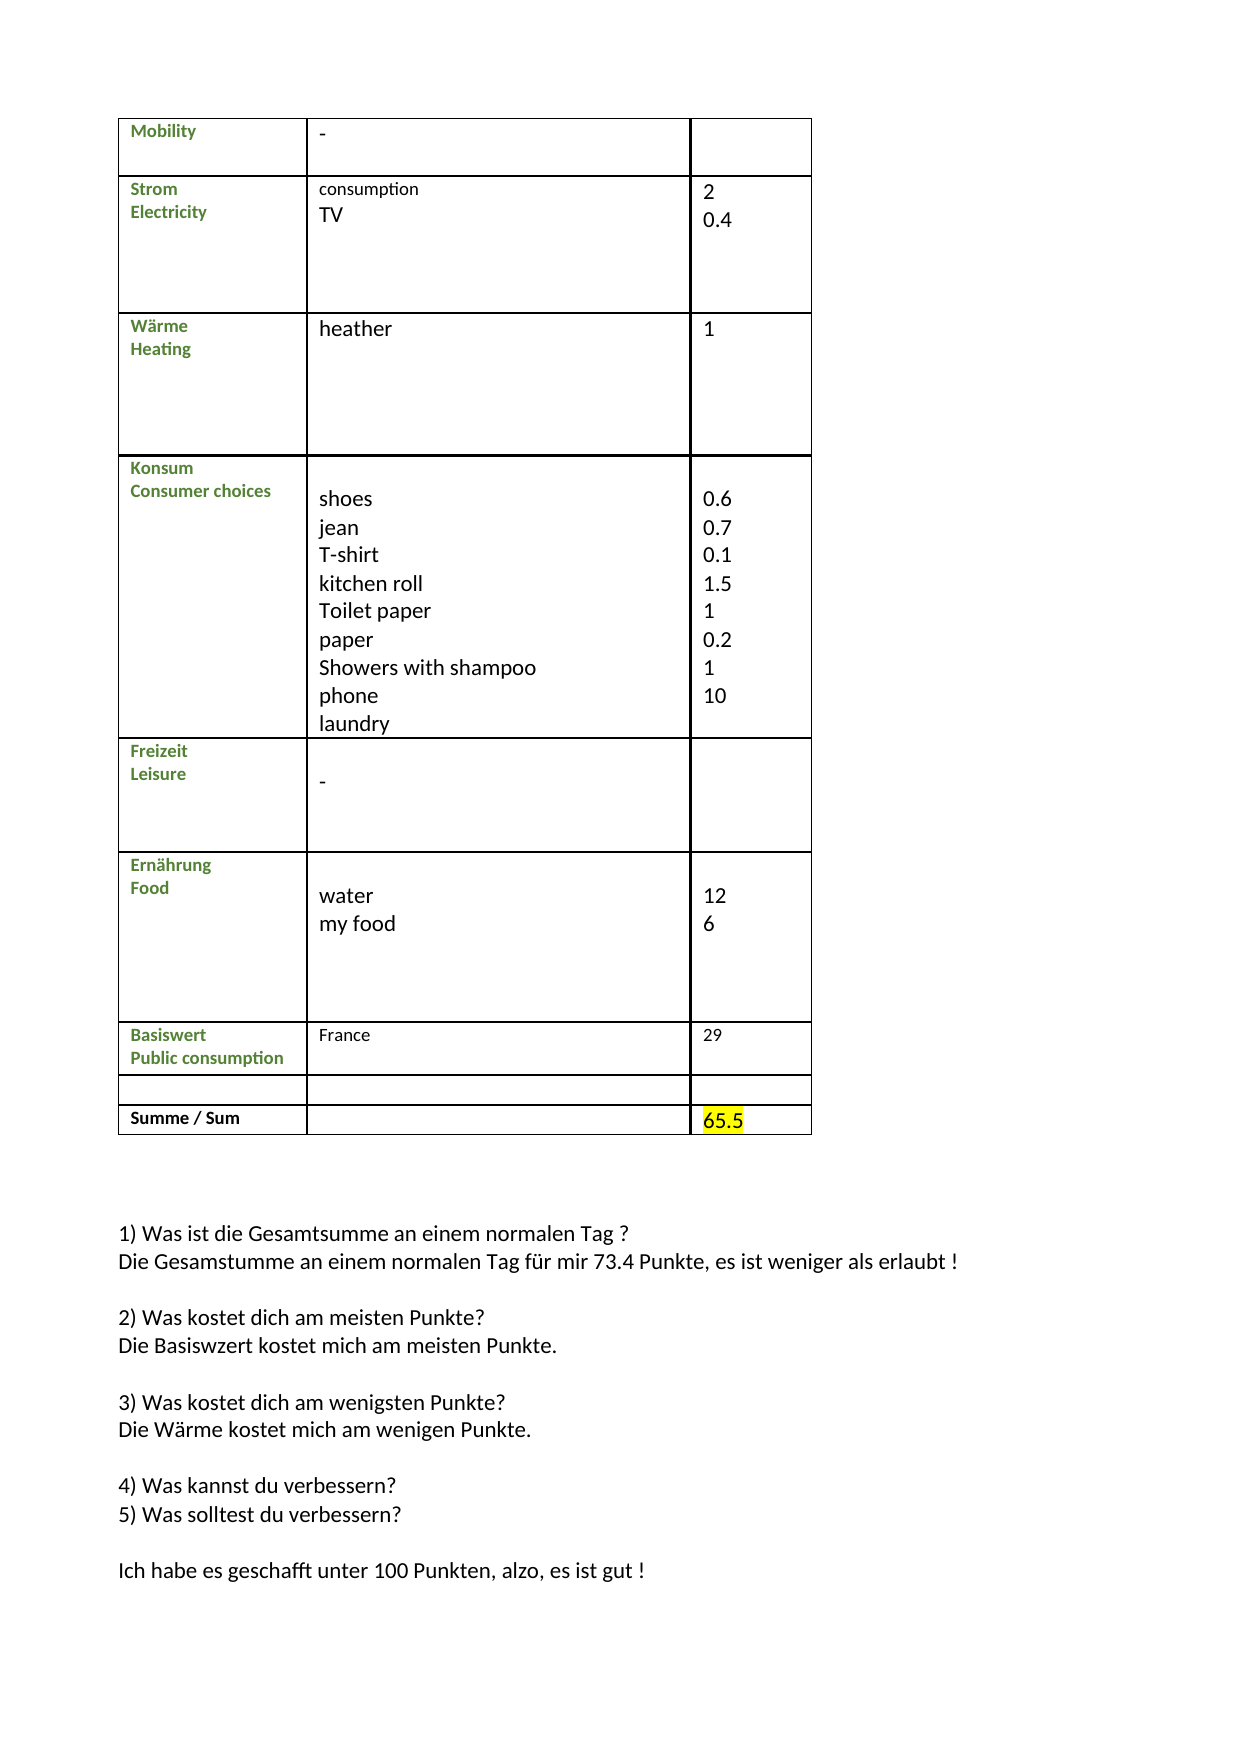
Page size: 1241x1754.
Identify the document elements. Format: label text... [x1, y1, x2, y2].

text 2) Was kostet dich am meisten Punkte? [118, 1303, 1122, 1332]
table_cell 1 [692, 314, 811, 454]
table_cell Ernährung Food [119, 853, 306, 1021]
text Die Basiswzert kostet mich am meisten Punkte. [118, 1332, 1122, 1359]
table_cell [692, 119, 811, 175]
table_cell Strom Electricity [119, 177, 306, 312]
table_cell [308, 1106, 689, 1134]
table_cell [692, 739, 811, 851]
table_cell Summe / Sum [119, 1106, 306, 1134]
text Die Gesamstumme an einem normalen Tag für mir 73.4 Punkte, es ist weniger als erlaubt ! [118, 1247, 1122, 1276]
table_cell consumption TV [308, 177, 689, 312]
table_cell Mobility [119, 119, 306, 175]
text Ich habe es geschafft unter 100 Punkten, alzo, es ist gut ! [118, 1556, 1122, 1584]
table_cell 29 [692, 1023, 811, 1074]
table_cell [119, 1076, 306, 1104]
table_cell water my food [308, 853, 689, 1021]
text 1) Was ist die Gesamtsumme an einem normalen Tag ? [118, 1219, 1122, 1247]
table_cell 12 6 [692, 853, 811, 1021]
table_cell [308, 1076, 689, 1104]
table_cell Konsum Consumer choices [119, 457, 306, 737]
table_cell heather [308, 314, 689, 454]
table_cell 2 0.4 [692, 177, 811, 312]
table_cell 65.5 [692, 1106, 811, 1134]
table_cell - [308, 739, 689, 851]
table_cell - [308, 119, 689, 175]
table_cell 0.6 0.7 0.1 1.5 1 0.2 1 10 [692, 457, 811, 737]
table_cell [692, 1076, 811, 1104]
text 5) Was solltest du verbessern? [118, 1500, 1122, 1528]
table_cell shoes jean T-shirt kitchen roll Toilet paper paper Showers with shampoo phone laundry [308, 457, 689, 737]
table_cell Freizeit Leisure [119, 739, 306, 851]
text 3) Was kostet dich am wenigsten Punkte? [118, 1388, 1122, 1416]
table_cell Wärme Heating [119, 314, 306, 454]
table_cell France [308, 1023, 689, 1074]
text 4) Was kannst du verbessern? [118, 1472, 1122, 1500]
text Die Wärme kostet mich am wenigen Punkte. [118, 1416, 1122, 1444]
table_cell Basiswert Public consumption [119, 1023, 306, 1074]
